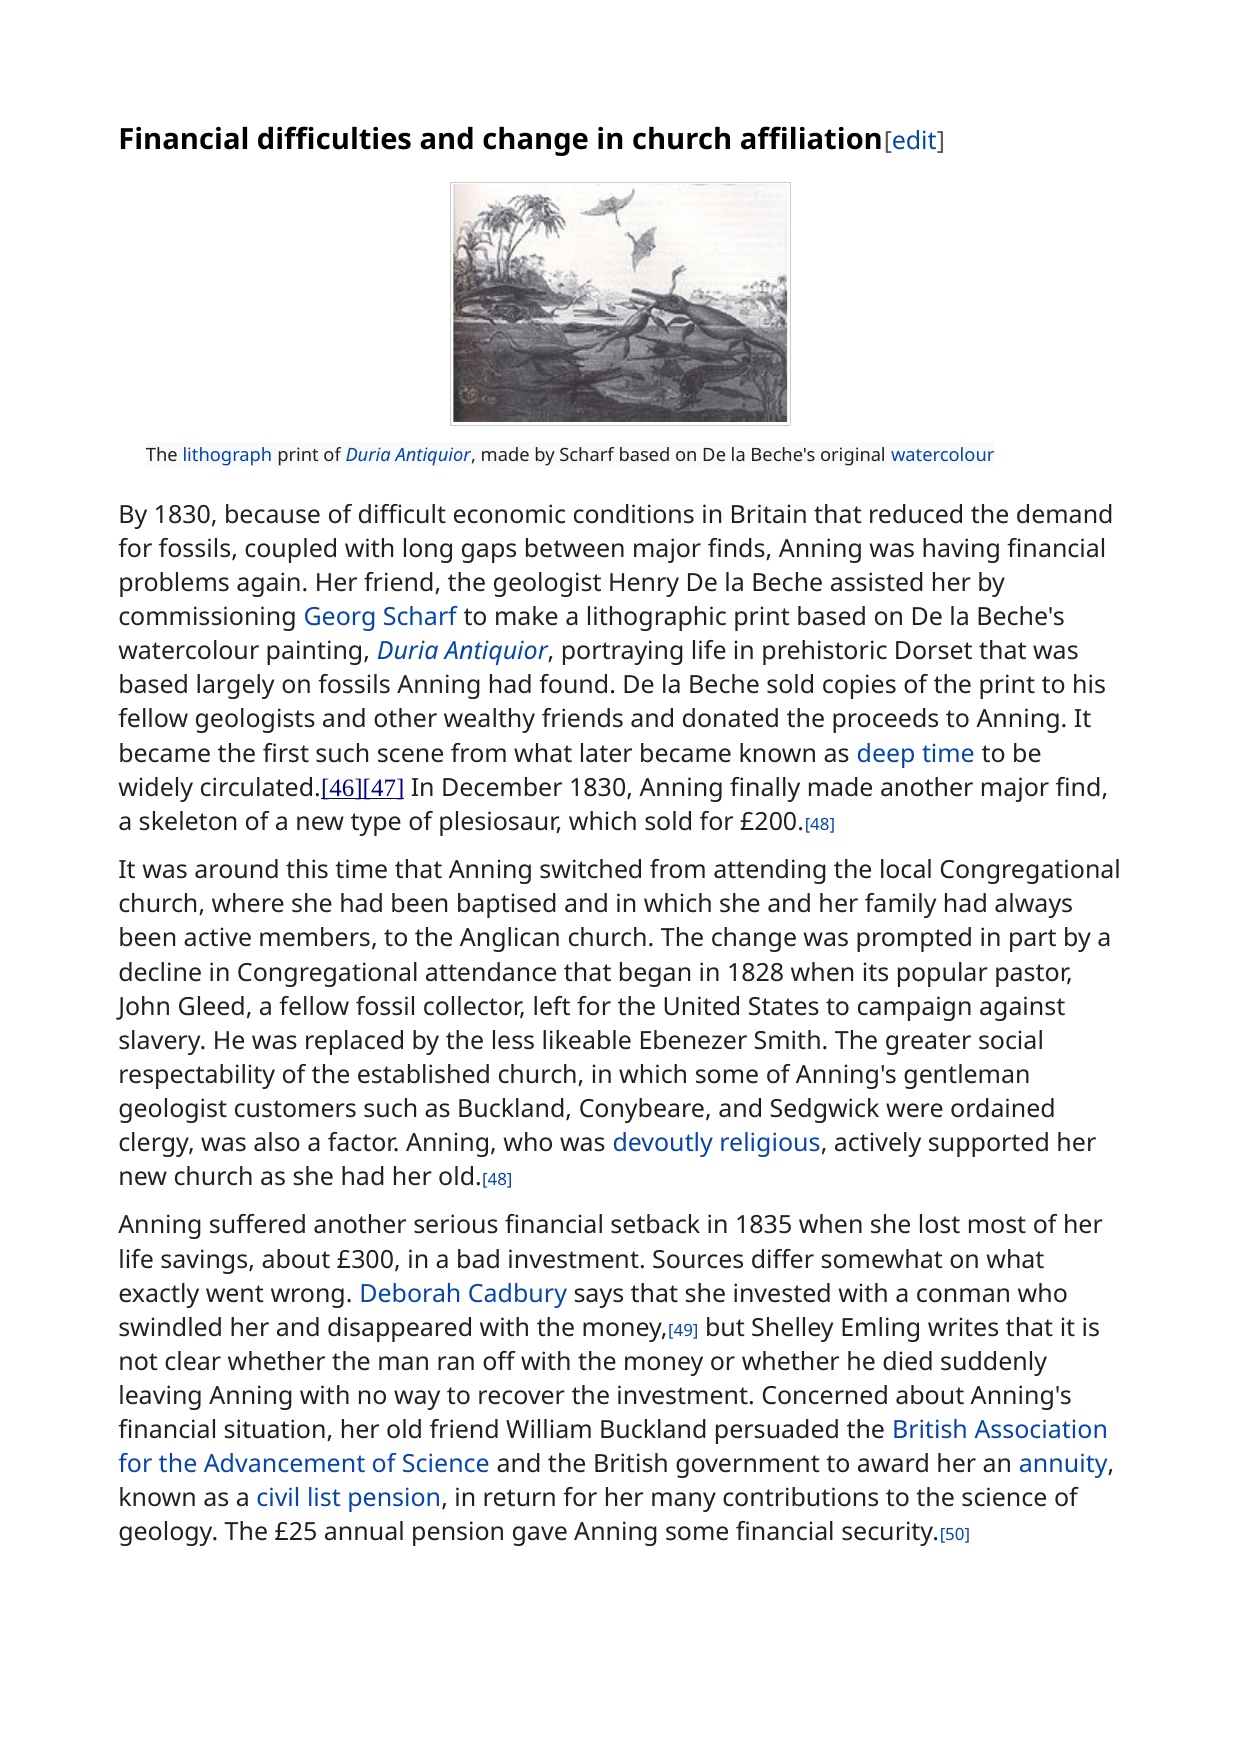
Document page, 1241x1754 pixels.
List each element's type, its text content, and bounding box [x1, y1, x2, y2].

picture [453, 184, 788, 422]
text The lithograph print of Duria Antiquior, made by Scharf based on De la Beche's original watercolour [123, 442, 1122, 467]
text Anning suffered another serious financial setback in 1835 when she lost most of her life savings, about £300, in a bad investment. Sources differ somewhat on what exactly went wrong. Deborah Cadbury says that she invested with a conman who swindled her and disappeared with the money,[49] but Shelley Emling writes that it is not clear whether the man ran off with the money or whether he died suddenly leaving Anning with no way to recover the investment. Concerned about Anning's financial situation, her old friend William Buckland persuaded the British Association for the Advancement of Science and the British government to award her an annuity, known as a civil list pension, in return for her many contributions to the science of geology. The £25 annual pension gave Anning some financial security.[50] [118, 1207, 1122, 1548]
text It was around this time that Anning switched from attending the local Congregational church, where she had been baptised and in which she and her family had always been active members, to the Anglican church. The change was prompted in part by a decline in Congregational attendance that began in 1828 when its popular pastor, John Gleed, a fellow fossil collector, left for the United States to campaign against slavery. He was replaced by the less likeable Ebenezer Smith. The greater social respectability of the established church, in which some of Anning's gentleman geologist customers such as Buckland, Conybeare, and Sedgwick were ordained clergy, was also a factor. Anning, who was devoutly religious, actively supported her new church as she had her old.[48] [118, 852, 1122, 1193]
text By 1830, because of difficult economic conditions in Britain that reduced the demand for fossils, coupled with long gaps between major finds, Anning was having financial problems again. Her friend, the geologist Henry De la Beche assisted her by commissioning Georg Scharf to make a lithographic print based on De la Beche's watercolour painting, Duria Antiquior, portraying life in prehistoric Dorset that was based largely on fossils Anning had found. De la Beche sold copies of the print to his fellow geologists and other wealthy friends and donated the proceeds to Anning. It became the first such scene from what later became known as deep time to be widely circulated.[46][47] In December 1830, Anning finally made another major find, a skeleton of a new type of plesiosaur, which sold for £200.[48] [118, 497, 1122, 837]
subtitle Financial difficulties and change in church affiliation[edit] [118, 118, 1122, 158]
